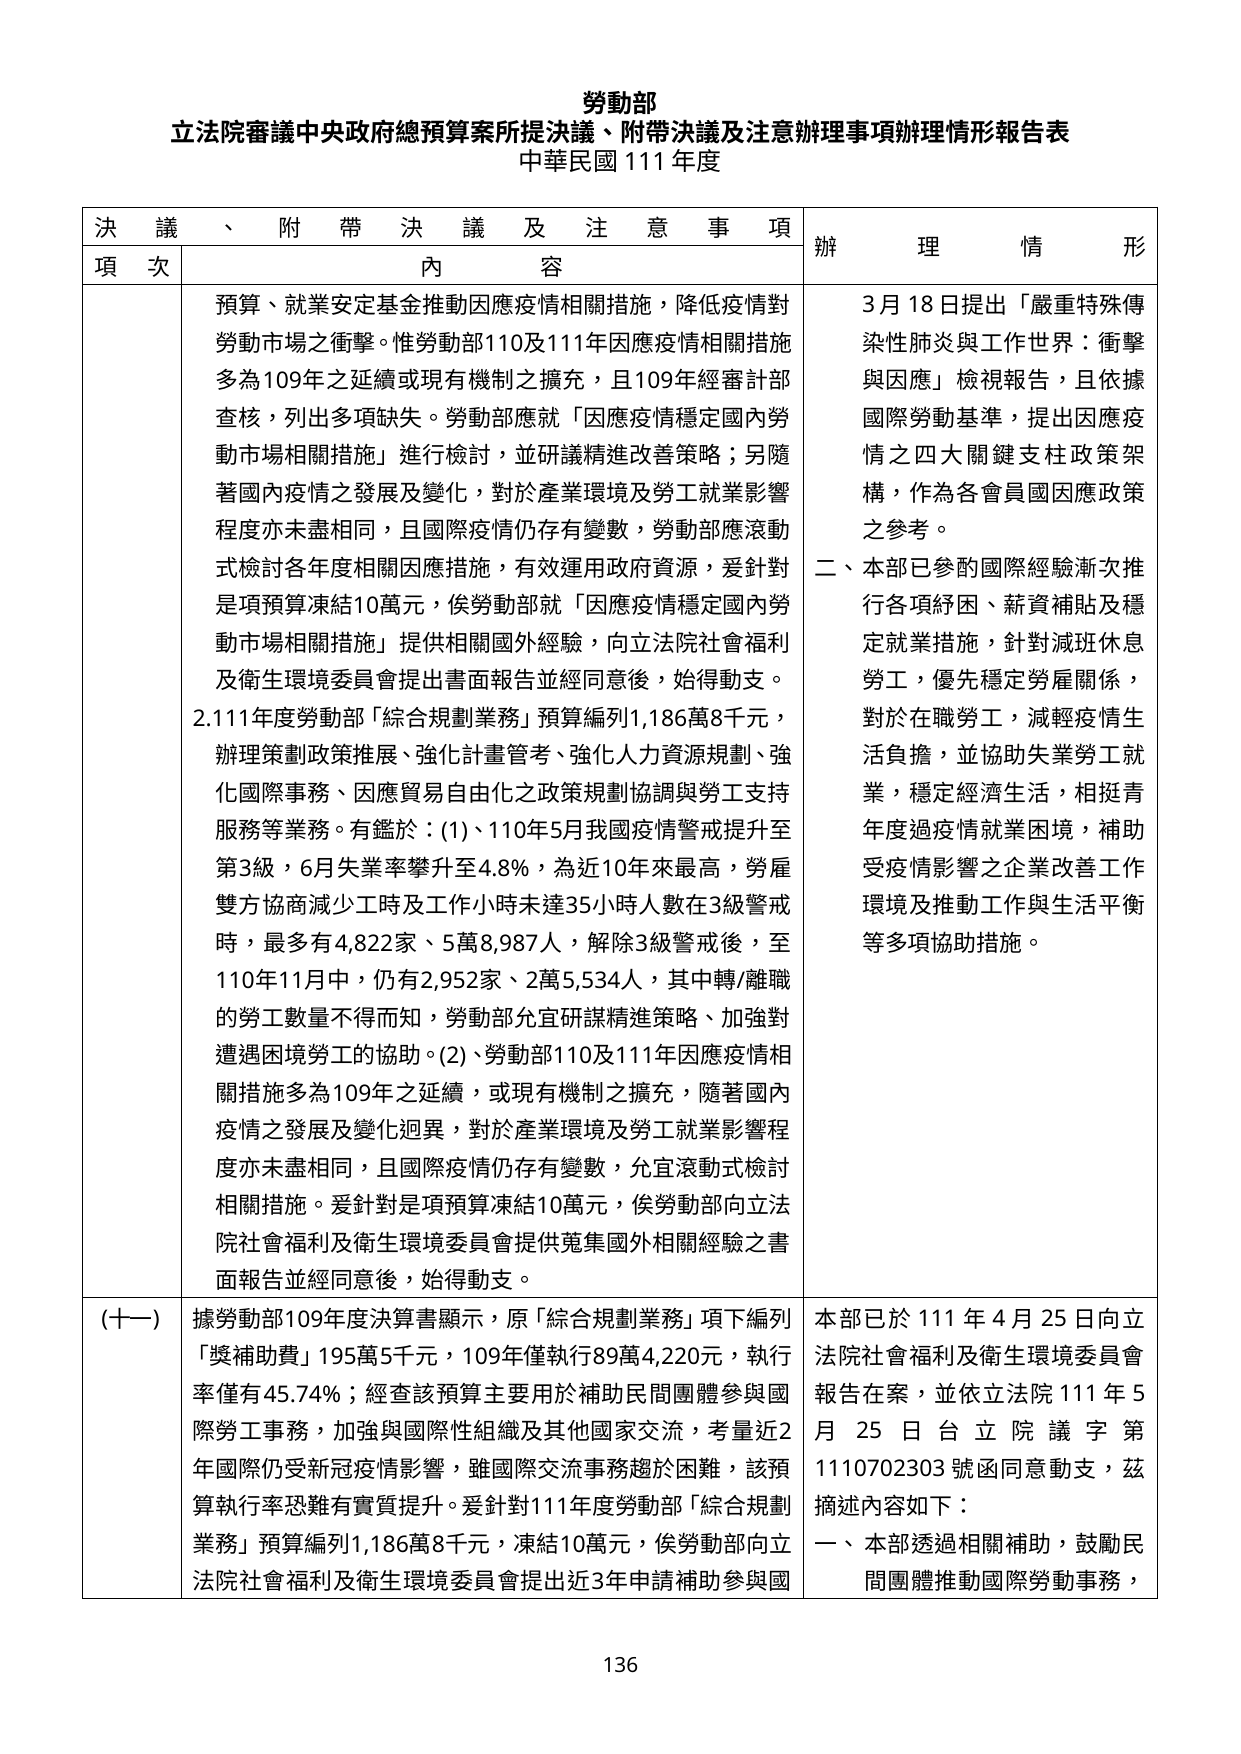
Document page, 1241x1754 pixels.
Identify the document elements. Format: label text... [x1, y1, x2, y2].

table_cell [83, 285, 181, 1297]
table_cell 本部已於111年4月25日向立法院社會福利及衛生環境委員會報告在案，並依立法院111年5月25日台立院議字第1110702303號函同意動支，茲摘述內容如下： 本部透過相關補助，鼓勵民間團體推動國際勞動事務， [804, 1298, 1157, 1598]
table_cell 內 容 [182, 246, 803, 284]
table_cell 據勞動部109年度決算書顯示，原「綜合規劃業務」項下編列「獎補助費」195萬5千元，109年僅執行89萬4,220元，執行率僅有45.74%；經查該預算主要用於補助民間團體參與國際勞工事務，加強與國際性組織及其他國家交流，考量近2年國際仍受新冠疫情影響，雖國際交流事務趨於困難，該預算執行率恐難有實質提升。爰針對111年度勞動部「綜合規劃業務」預算編列1,186萬8千元，凍結10萬元，俟勞動部向立法院社會福利及衛生環境委員會提出近3年申請補助參與國 [182, 1298, 803, 1598]
table_cell 項次 [83, 246, 181, 284]
table_cell 預算、就業安定基金推動因應疫情相關措施，降低疫情對勞動市場之衝擊。惟勞動部110及111年因應疫情相關措施多為109年之延續或現有機制之擴充，且109年經審計部查核，列出多項缺失。勞動部應就「因應疫情穩定國內勞動市場相關措施」進行檢討，並研議精進改善策略；另隨著國內疫情之發展及變化，對於產業環境及勞工就業影響程度亦未盡相同，且國際疫情仍存有變數，勞動部應滾動式檢討各年度相關因應措施，有效運用政府資源，爰針對是項預算凍結10萬元，俟勞動部就「因應疫情穩定國內勞動市場相關措施」提供相關國外經驗，向立法院社會福利及衛生環境委員會提出書面報告並經同意後，始得動支。 2.111年度勞動部「綜合規劃業務」預算編列1,186萬8千元，辦理策劃政策推展、強化計畫管考、強化人力資源規劃、強化國際事務、因應貿易自由化之政策規劃協調與勞工支持服務等業務。有鑑於：(1)、110年5月我國疫情警戒提升至第3級，6月失業率攀升至4.8%，為近10年來最高，勞雇雙方協商減少工時及工作小時未達35小時人數在3級警戒時，最多有4,822家、5萬8,987人，解除3級警戒後，至110年11月中，仍有2,952家、2萬5,534人，其中轉/離職的勞工數量不得而知，勞動部允宜研謀精進策略、加強對遭遇困境勞工的協助。(2)、勞動部110及111年因應疫情相關措施多為109年之延續，或現有機制之擴充，隨著國內疫情之發展及變化迥異，對於產業環境及勞工就業影響程度亦未盡相同，且國際疫情仍存有變數，允宜滾動式檢討相關措施。爰針對是項預算凍結10萬元，俟勞動部向立法院社會福利及衛生環境委員會提供蒐集國外相關經驗之書面報告並經同意後，始得動支。 [182, 285, 803, 1297]
table_header 決議、附帶決議及注意事項 [83, 208, 803, 245]
table_cell (十一) [83, 1298, 181, 1598]
table_cell 3月18日提出「嚴重特殊傳染性肺炎與工作世界：衝擊與因應」檢視報告，且依據國際勞動基準，提出因應疫情之四大關鍵支柱政策架構，作為各會員國因應政策之參考。 本部已參酌國際經驗漸次推行各項紓困、薪資補貼及穩定就業措施，針對減班休息勞工，優先穩定勞雇關係，對於在職勞工，減輕疫情生活負擔，並協助失業勞工就業，穩定經濟生活，相挺青年度過疫情就業困境，補助受疫情影響之企業改善工作環境及推動工作與生活平衡等多項協助措施。 [804, 285, 1157, 1297]
table_header 辦理情形 [804, 208, 1157, 284]
